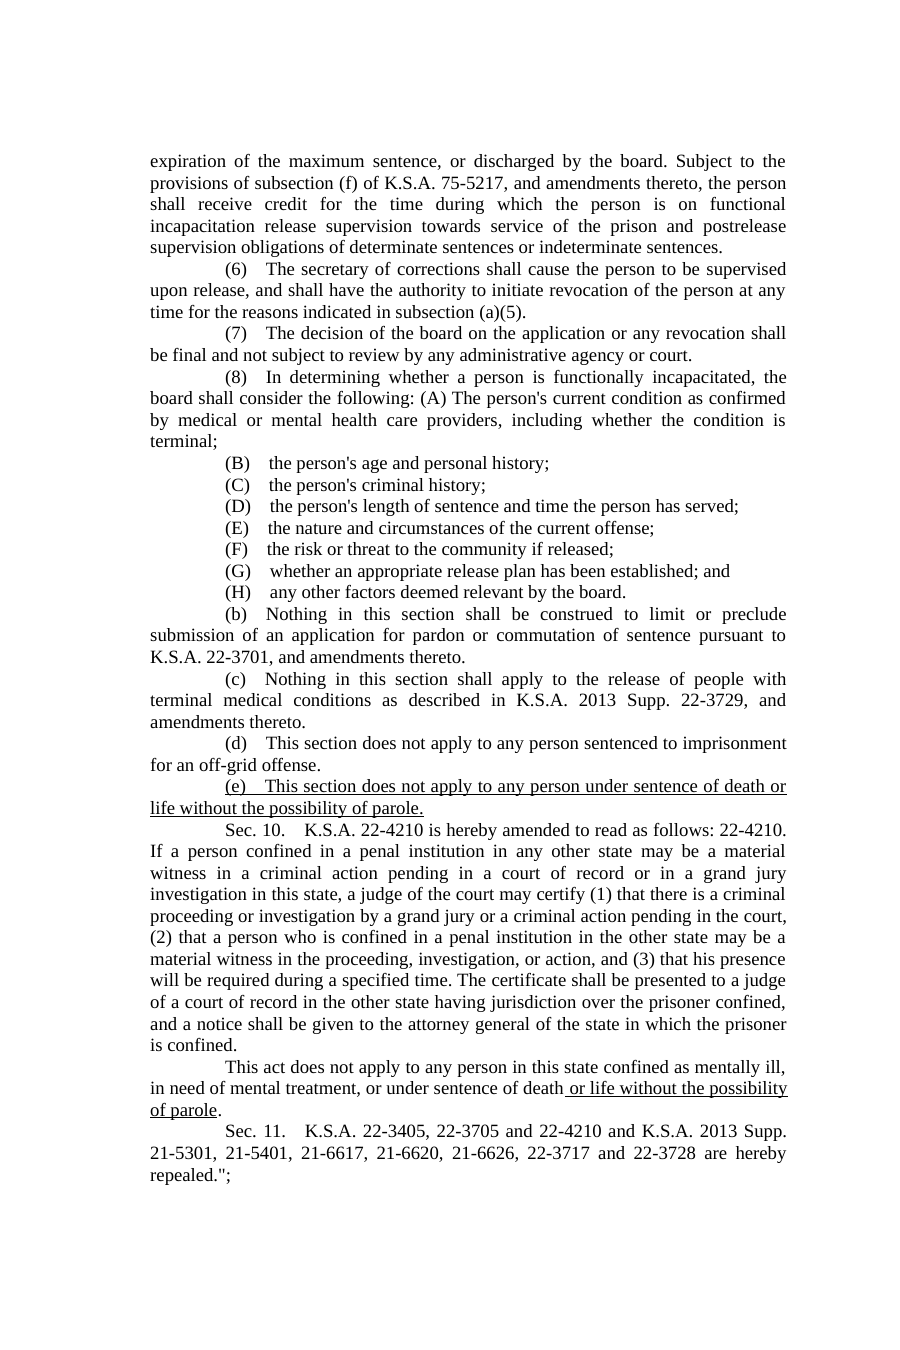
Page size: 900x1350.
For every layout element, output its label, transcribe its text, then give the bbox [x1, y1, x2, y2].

text (b) Nothing in this section shall be construed to limit or preclude submission of an application for pardon or commutation of sentence pursuant to K.S.A. 22-3701, and amendments thereto. [150, 603, 787, 667]
text Sec. 11. K.S.A. 22-3405, 22-3705 and 22-4210 and K.S.A. 2013 Supp. 21-5301, 21-5401, 21-6617, 21-6620, 21-6626, 22-3717 and 22-3728 are hereby repealed."; [150, 1120, 787, 1185]
text (B) the person's age and personal history; [150, 452, 787, 473]
text (8) In determining whether a person is functionally incapacitated, the board shall consider the following: (A) The person's current condition as confirmed by medical or mental health care providers, including whether the condition is terminal; [150, 366, 787, 452]
text (E) the nature and circumstances of the current offense; [150, 517, 787, 538]
text This act does not apply to any person in this state confined as mentally ill, in need of mental treatment, or under sentence of death or life without the possibility of parole. [150, 1056, 787, 1120]
text (C) the person's criminal history; [150, 473, 787, 495]
text expiration of the maximum sentence, or discharged by the board. Subject to the provisions of subsection (f) of K.S.A. 75-5217, and amendments thereto, the person shall receive credit for the time during which the person is on functional incapacitation release supervision towards service of the prison and postrelease supervision obligations of determinate sentences or indeterminate sentences. [150, 150, 787, 258]
text (6) The secretary of corrections shall cause the person to be supervised upon release, and shall have the authority to initiate revocation of the person at any time for the reasons indicated in subsection (a)(5). [150, 258, 787, 322]
text (F) the risk or threat to the community if released; [150, 538, 787, 560]
text (d) This section does not apply to any person sentenced to imprisonment for an off-grid offense. [150, 732, 787, 775]
text (G) whether an appropriate release plan has been established; and [150, 560, 787, 581]
text (7) The decision of the board on the application or any revocation shall be final and not subject to review by any administrative agency or court. [150, 322, 787, 366]
text (c) Nothing in this section shall apply to the release of people with terminal medical conditions as described in K.S.A. 2013 Supp. 22-3729, and amendments thereto. [150, 667, 787, 732]
text (D) the person's length of sentence and time the person has served; [150, 495, 787, 517]
text (e) This section does not apply to any person under sentence of death or life without the possibility of parole. [150, 775, 787, 818]
text Sec. 10. K.S.A. 22-4210 is hereby amended to read as follows: 22-4210. If a person confined in a penal institution in any other state may be a material witness in a criminal action pending in a court of record or in a grand jury investigation in this state, a judge of the court may certify (1) that there is a criminal proceeding or investigation by a grand jury or a criminal action pending in the court, (2) that a person who is confined in a penal institution in the other state may be a material witness in the proceeding, investigation, or action, and (3) that his presence will be required during a specified time. The certificate shall be presented to a judge of a court of record in the other state having jurisdiction over the prisoner confined, and a notice shall be given to the attorney general of the state in which the prisoner is confined. [150, 818, 787, 1056]
text (H) any other factors deemed relevant by the board. [150, 581, 787, 603]
